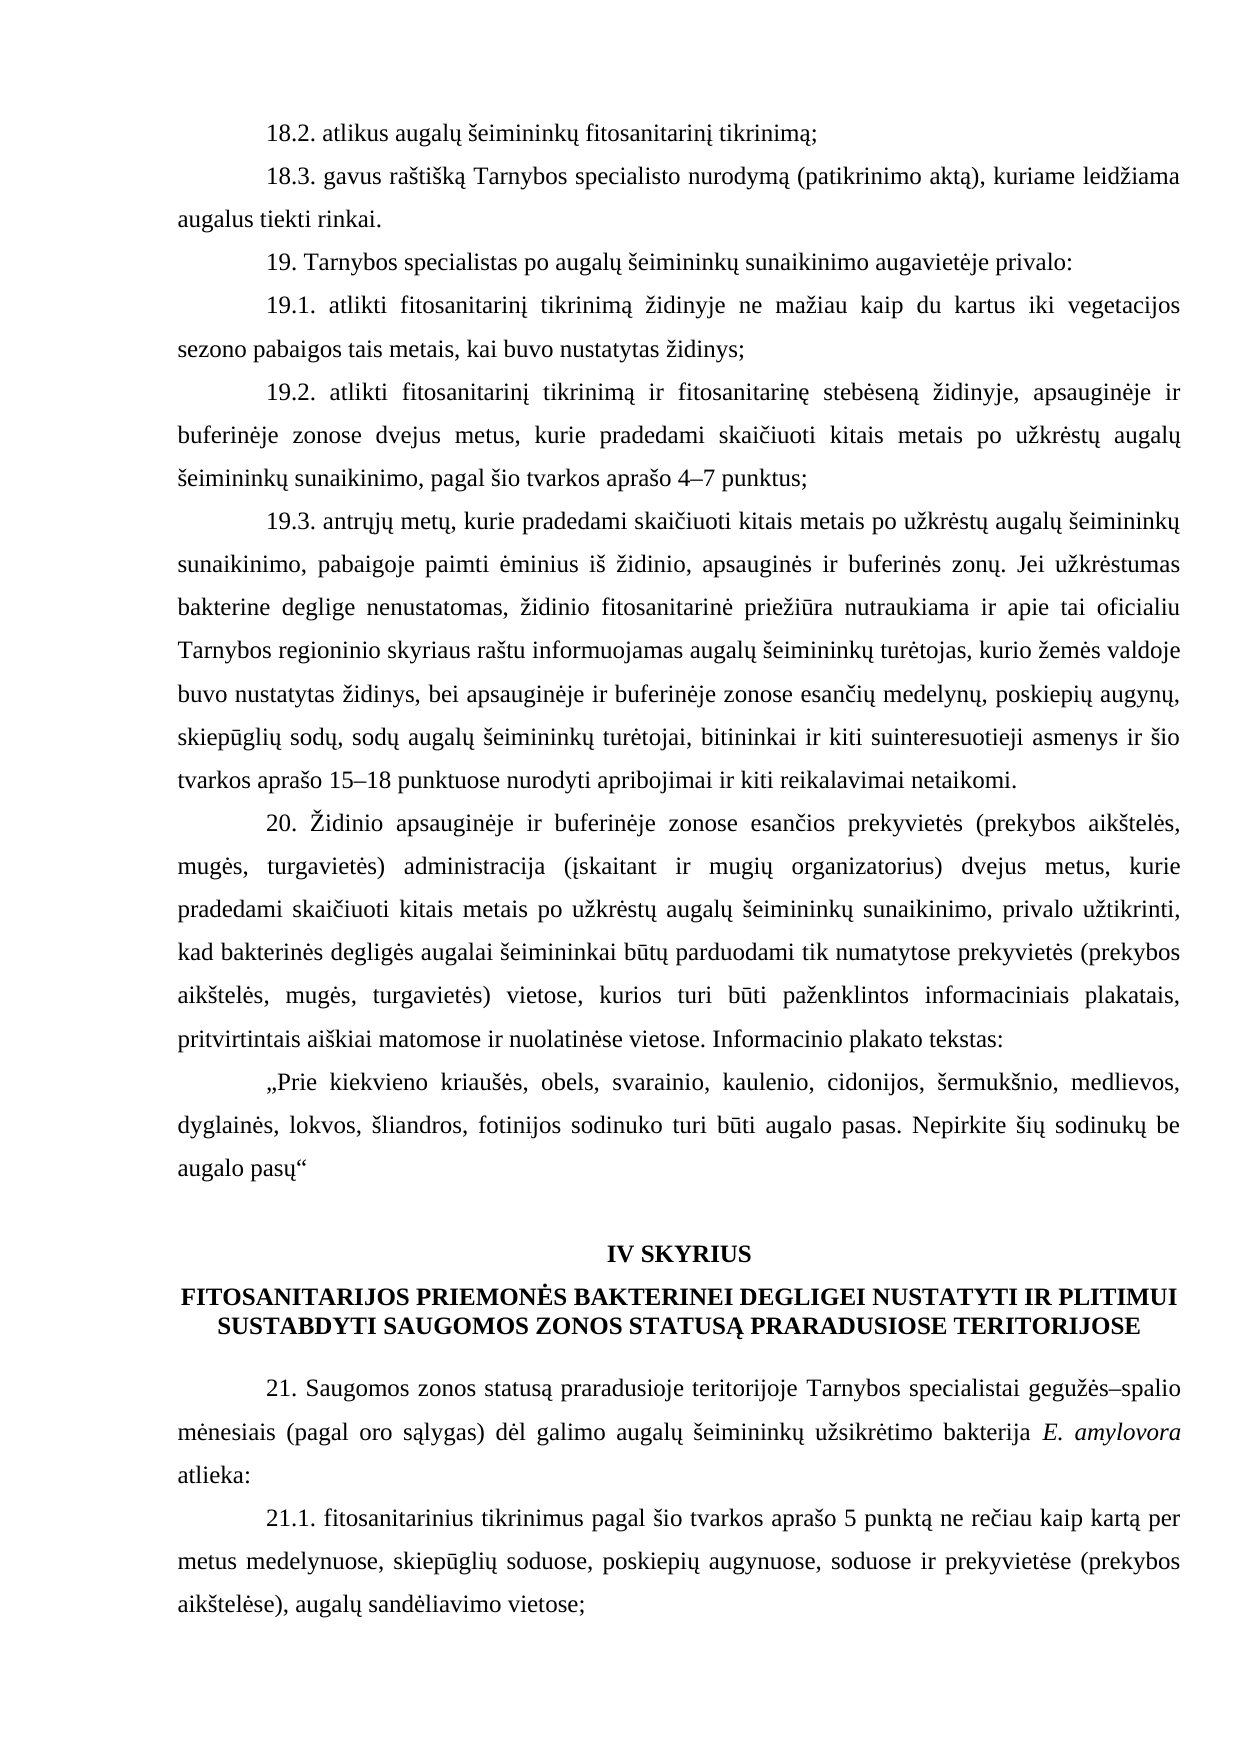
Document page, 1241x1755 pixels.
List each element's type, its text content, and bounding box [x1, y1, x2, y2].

text 20. Židinio apsauginėje ir buferinėje zonose esančios prekyvietės (prekybos aikštelės, mugės, turgavietės) administracija (įskaitant ir mugių organizatorius) dvejus metus, kurie pradedami skaičiuoti kitais metais po užkrėstų augalų šeimininkų sunaikinimo, privalo užtikrinti, kad bakterinės degligės augalai šeimininkai būtų parduodami tik numatytose prekyvietės (prekybos aikštelės, mugės, turgavietės) vietose, kurios turi būti paženklintos informaciniais plakatais, pritvirtintais aiškiai matomose ir nuolatinėse vietose. Informacinio plakato tekstas: [177, 808, 1181, 1052]
text 19. Tarnybos specialistas po augalų šeimininkų sunaikinimo augavietėje privalo: [177, 247, 1181, 276]
text 18.3. gavus raštišką Tarnybos specialisto nurodymą (patikrinimo aktą), kuriame leidžiama augalus tiekti rinkai. [177, 161, 1181, 233]
text „Prie kiekvieno kriaušės, obels, svarainio, kaulenio, cidonijos, šermukšnio, medlievos, dyglainės, lokvos, šliandros, fotinijos sodinuko turi būti augalo pasas. Nepirkite šių sodinukų be augalo pasų“ [177, 1067, 1181, 1182]
text 21. Saugomos zonos statusą praradusioje teritorijoje Tarnybos specialistai gegužės–spalio mėnesiais (pagal oro sąlygas) dėl galimo augalų šeimininkų užsikrėtimo bakterija E. amylovora atlieka: [177, 1373, 1181, 1488]
text FITOSANITARIJOS PRIEMONĖS BAKTERINEI DEGLIGEI NUSTATYTI IR PLITIMUI SUSTABDYTI SAUGOMOS ZONOS STATUSĄ PRARADUSIOSE TERITORIJOSE [177, 1282, 1181, 1340]
text 18.2. atlikus augalų šeimininkų fitosanitarinį tikrinimą; [177, 118, 1181, 147]
text 21.1. fitosanitarinius tikrinimus pagal šio tvarkos aprašo 5 punktą ne rečiau kaip kartą per metus medelynuose, skiepūglių soduose, poskiepių augynuose, soduose ir prekyvietėse (prekybos aikštelėse), augalų sandėliavimo vietose; [177, 1503, 1181, 1618]
text 19.3. antrųjų metų, kurie pradedami skaičiuoti kitais metais po užkrėstų augalų šeimininkų sunaikinimo, pabaigoje paimti ėminius iš židinio, apsauginės ir buferinės zonų. Jei užkrėstumas bakterine deglige nenustatomas, židinio fitosanitarinė priežiūra nutraukiama ir apie tai oficialiu Tarnybos regioninio skyriaus raštu informuojamas augalų šeimininkų turėtojas, kurio žemės valdoje buvo nustatytas židinys, bei apsauginėje ir buferinėje zonose esančių medelynų, poskiepių augynų, skiepūglių sodų, sodų augalų šeimininkų turėtojai, bitininkai ir kiti suinteresuotieji asmenys ir šio tvarkos aprašo 15–18 punktuose nurodyti apribojimai ir kiti reikalavimai netaikomi. [177, 506, 1181, 794]
text 19.2. atlikti fitosanitarinį tikrinimą ir fitosanitarinę stebėseną židinyje, apsauginėje ir buferinėje zonose dvejus metus, kurie pradedami skaičiuoti kitais metais po užkrėstų augalų šeimininkų sunaikinimo, pagal šio tvarkos aprašo 4–7 punktus; [177, 377, 1181, 492]
text IV SKYRIUS [177, 1239, 1181, 1268]
text 19.1. atlikti fitosanitarinį tikrinimą židinyje ne mažiau kaip du kartus iki vegetacijos sezono pabaigos tais metais, kai buvo nustatytas židinys; [177, 291, 1181, 362]
